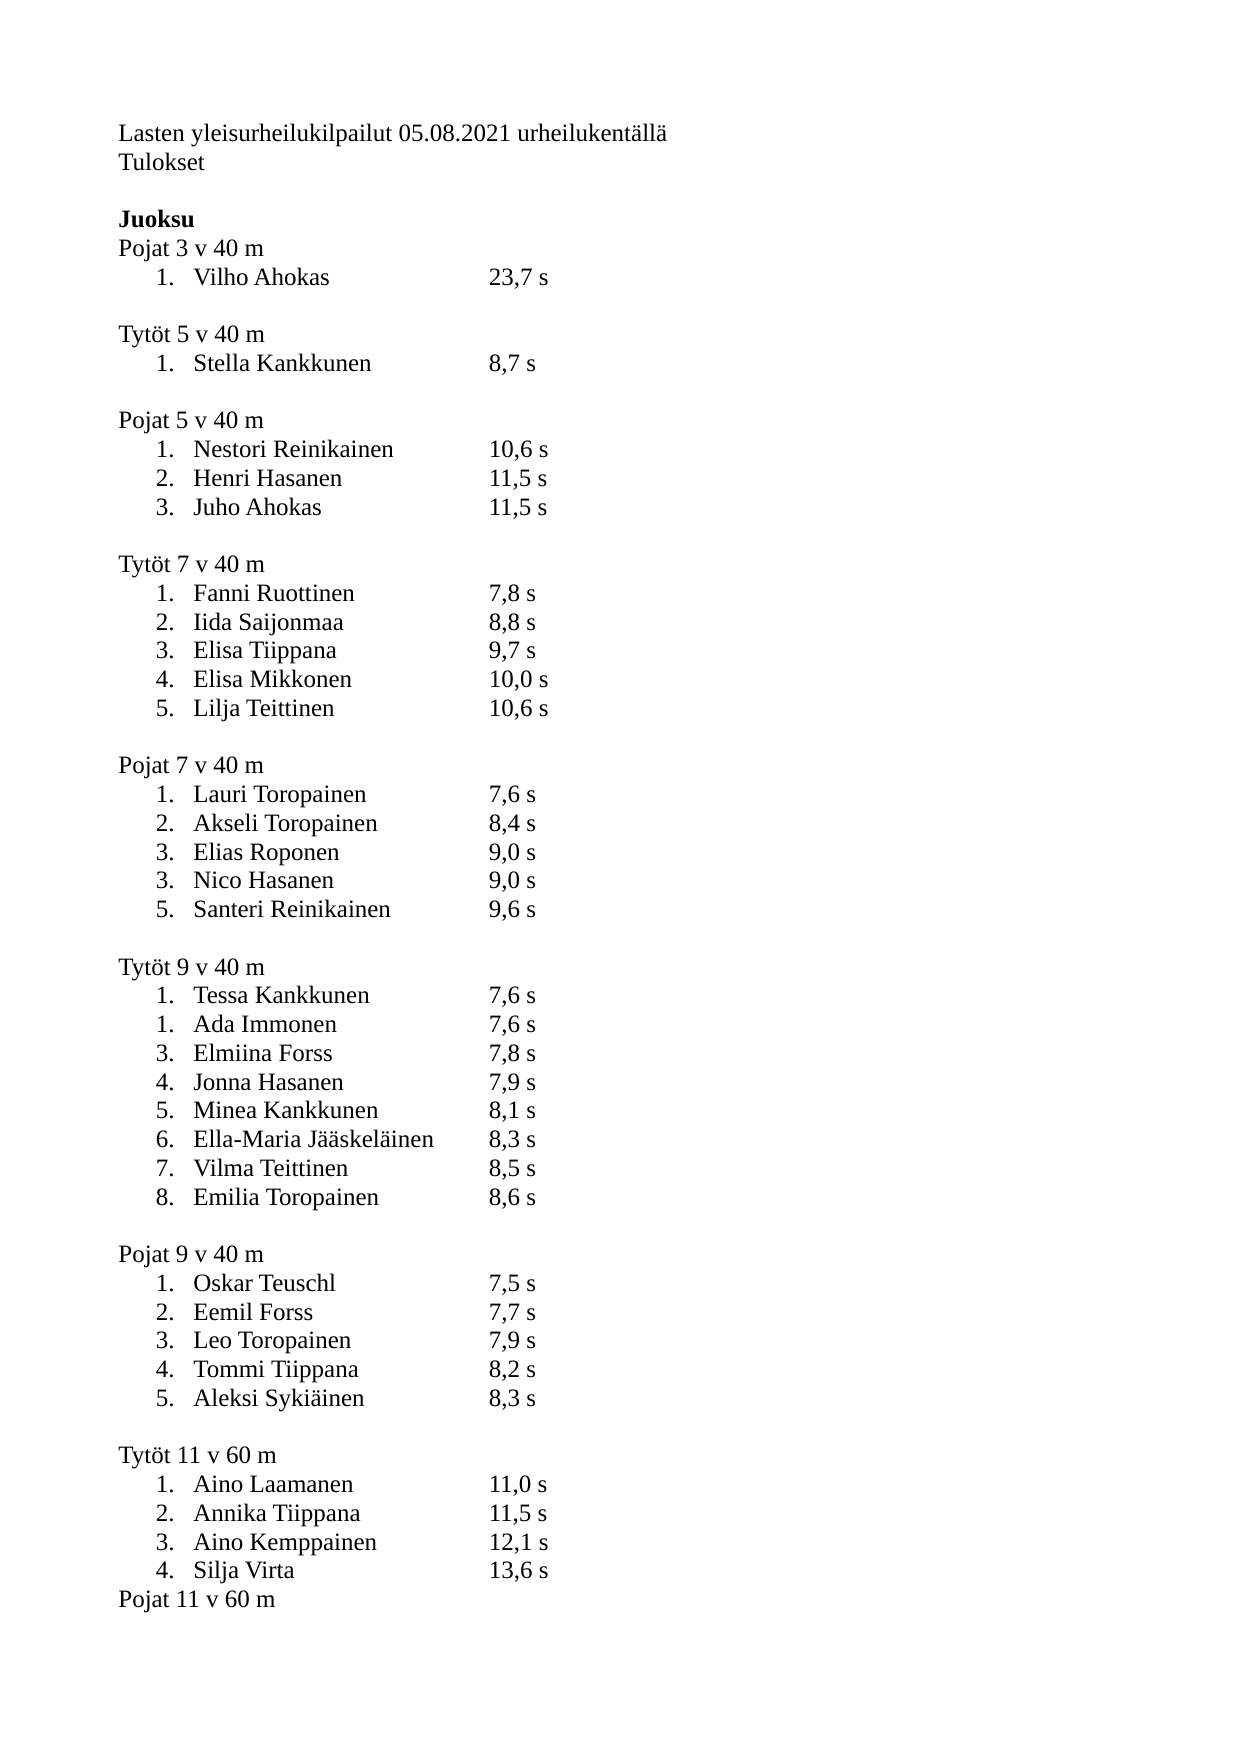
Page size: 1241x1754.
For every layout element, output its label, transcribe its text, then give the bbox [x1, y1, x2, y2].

list Ada Immonen 7,6 s [156, 1009, 1122, 1038]
list Aleksi Sykiäinen 8,3 s [156, 1383, 1122, 1412]
text Tytöt 9 v 40 m [118, 952, 1122, 981]
list Lilja Teittinen 10,6 s [156, 693, 1122, 722]
list Minea Kankkunen 8,1 s [156, 1096, 1122, 1124]
list Aino Laamanen 11,0 s [156, 1469, 1122, 1498]
list Elisa Tiippana 9,7 s [156, 636, 1122, 664]
text Pojat 11 v 60 m [118, 1584, 1122, 1613]
list Vilma Teittinen 8,5 s [156, 1153, 1122, 1182]
text Pojat 9 v 40 m [118, 1239, 1122, 1268]
list Emilia Toropainen 8,6 s [156, 1182, 1122, 1211]
list Henri Hasanen 11,5 s [156, 463, 1122, 492]
text Tytöt 11 v 60 m [118, 1441, 1122, 1469]
list Tommi Tiippana 8,2 s [156, 1354, 1122, 1383]
list Nestori Reinikainen 10,6 s [156, 434, 1122, 463]
list Elmiina Forss 7,8 s [156, 1038, 1122, 1067]
list Nico Hasanen 9,0 s [156, 866, 1122, 894]
text Juoksu [118, 204, 1122, 233]
list Elias Roponen 9,0 s [156, 837, 1122, 866]
list Aino Kemppainen 12,1 s [156, 1527, 1122, 1556]
list Stella Kankkunen 8,7 s [156, 348, 1122, 377]
text Tytöt 7 v 40 m [118, 549, 1122, 578]
list Elisa Mikkonen 10,0 s [156, 664, 1122, 693]
list Vilho Ahokas 23,7 s [156, 262, 1122, 291]
list Tessa Kankkunen 7,6 s [156, 981, 1122, 1009]
list Iida Saijonmaa 8,8 s [156, 607, 1122, 636]
text Pojat 7 v 40 m [118, 751, 1122, 779]
list Leo Toropainen 7,9 s [156, 1326, 1122, 1354]
list Annika Tiippana 11,5 s [156, 1498, 1122, 1527]
list Santeri Reinikainen 9,6 s [156, 894, 1122, 923]
list Oskar Teuschl 7,5 s [156, 1268, 1122, 1297]
text Tytöt 5 v 40 m [118, 319, 1122, 348]
list Ella-Maria Jääskeläinen 8,3 s [156, 1124, 1122, 1153]
list Eemil Forss 7,7 s [156, 1297, 1122, 1326]
list Silja Virta 13,6 s [156, 1556, 1122, 1584]
text Pojat 5 v 40 m [118, 406, 1122, 434]
list Lauri Toropainen 7,6 s [156, 779, 1122, 808]
list Juho Ahokas 11,5 s [156, 492, 1122, 521]
text Lasten yleisurheilukilpailut 05.08.2021 urheilukentällä [118, 118, 1122, 147]
list Akseli Toropainen 8,4 s [156, 808, 1122, 837]
list Fanni Ruottinen 7,8 s [156, 578, 1122, 607]
list Jonna Hasanen 7,9 s [156, 1067, 1122, 1096]
text Tulokset [118, 147, 1122, 176]
text Pojat 3 v 40 m [118, 233, 1122, 262]
